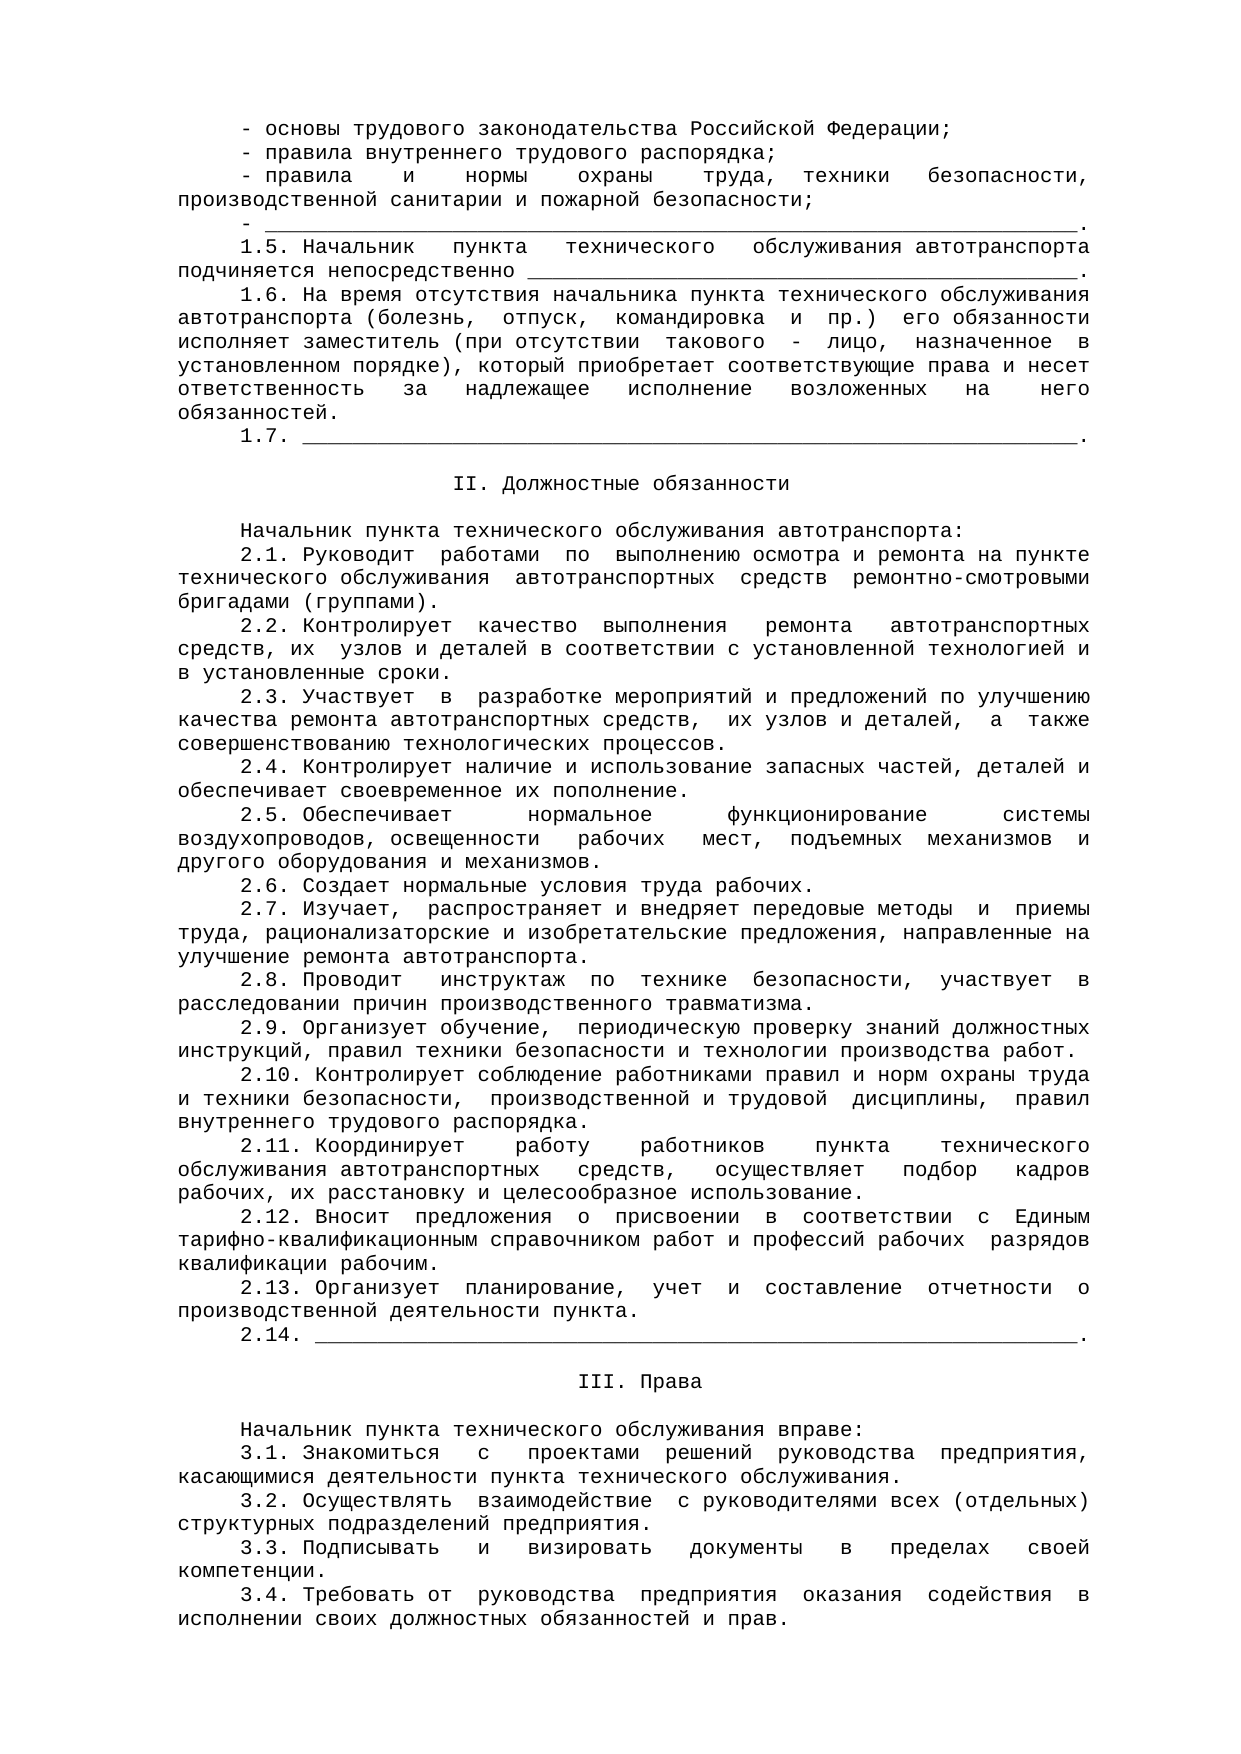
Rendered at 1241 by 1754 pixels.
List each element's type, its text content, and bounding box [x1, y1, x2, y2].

text бригадами (группами). [177, 591, 1152, 615]
text внутреннего трудового распорядка. [177, 1111, 1152, 1135]
text совершенствованию технологических процессов. [177, 733, 1152, 757]
text 1.7. ______________________________________________________________. [177, 426, 1152, 449]
text расследовании причин производственного травматизма. [177, 993, 1152, 1017]
text II. Должностные обязанности [177, 473, 1152, 496]
text - правила внутреннего трудового распорядка; [177, 142, 1152, 165]
text 2.5. Обеспечивает нормальное функционирование системы [177, 804, 1152, 827]
text Начальник пункта технического обслуживания автотранспорта: [177, 520, 1152, 544]
text и техники безопасности, производственной и трудовой дисциплины, правил [177, 1088, 1152, 1111]
text технического обслуживания автотранспортных средств ремонтно-смотровыми [177, 567, 1152, 591]
text 2.8. Проводит инструктаж по технике безопасности, участвует в [177, 969, 1152, 993]
text 2.3. Участвует в разработке мероприятий и предложений по улучшению [177, 686, 1152, 709]
text установленном порядке), который приобретает соответствующие права и несет [177, 354, 1152, 378]
text компетенции. [177, 1561, 1152, 1584]
text производственной санитарии и пожарной безопасности; [177, 189, 1152, 213]
text 1.6. На время отсутствия начальника пункта технического обслуживания [177, 284, 1152, 307]
text касающимися деятельности пункта технического обслуживания. [177, 1466, 1152, 1489]
text автотранспорта (болезнь, отпуск, командировка и пр.) его обязанности [177, 307, 1152, 331]
text 2.12. Вносит предложения о присвоении в соответствии с Единым [177, 1206, 1152, 1229]
text обслуживания автотранспортных средств, осуществляет подбор кадров [177, 1158, 1152, 1182]
text 3.4. Требовать от руководства предприятия оказания содействия в [177, 1584, 1152, 1608]
text 2.11. Координирует работу работников пункта технического [177, 1135, 1152, 1158]
text 2.14. _____________________________________________________________. [177, 1324, 1152, 1348]
text - основы трудового законодательства Российской Федерации; [177, 118, 1152, 142]
text в установленные сроки. [177, 662, 1152, 686]
text 2.1. Руководит работами по выполнению осмотра и ремонта на пункте [177, 544, 1152, 567]
text - правила и нормы охраны труда, техники безопасности, [177, 165, 1152, 189]
text - _________________________________________________________________. [177, 213, 1152, 236]
text 2.9. Организует обучение, периодическую проверку знаний должностных [177, 1017, 1152, 1040]
text квалификации рабочим. [177, 1253, 1152, 1277]
text структурных подразделений предприятия. [177, 1513, 1152, 1537]
text 2.7. Изучает, распространяет и внедряет передовые методы и приемы [177, 898, 1152, 922]
text другого оборудования и механизмов. [177, 851, 1152, 875]
text тарифно-квалификационным справочником работ и профессий рабочих разрядов [177, 1229, 1152, 1253]
text ответственность за надлежащее исполнение возложенных на него [177, 378, 1152, 402]
text улучшение ремонта автотранспорта. [177, 946, 1152, 969]
text исполняет заместитель (при отсутствии такового - лицо, назначенное в [177, 331, 1152, 354]
text исполнении своих должностных обязанностей и прав. [177, 1608, 1152, 1631]
text 2.13. Организует планирование, учет и составление отчетности о [177, 1277, 1152, 1300]
text 3.2. Осуществлять взаимодействие с руководителями всех (отдельных) [177, 1489, 1152, 1513]
text средств, их узлов и деталей в соответствии с установленной технологией и [177, 638, 1152, 662]
text 2.4. Контролирует наличие и использование запасных частей, деталей и [177, 757, 1152, 780]
text подчиняется непосредственно ____________________________________________. [177, 260, 1152, 284]
text воздухопроводов, освещенности рабочих мест, подъемных механизмов и [177, 827, 1152, 851]
text 2.10. Контролирует соблюдение работниками правил и норм охраны труда [177, 1064, 1152, 1088]
text Начальник пункта технического обслуживания вправе: [177, 1419, 1152, 1442]
text 1.5. Начальник пункта технического обслуживания автотранспорта [177, 236, 1152, 260]
text обеспечивает своевременное их пополнение. [177, 780, 1152, 804]
text качества ремонта автотранспортных средств, их узлов и деталей, а также [177, 709, 1152, 733]
text 3.1. Знакомиться с проектами решений руководства предприятия, [177, 1442, 1152, 1466]
text 3.3. Подписывать и визировать документы в пределах своей [177, 1537, 1152, 1561]
text рабочих, их расстановку и целесообразное использование. [177, 1182, 1152, 1206]
text 2.6. Создает нормальные условия труда рабочих. [177, 875, 1152, 898]
text обязанностей. [177, 402, 1152, 426]
text 2.2. Контролирует качество выполнения ремонта автотранспортных [177, 615, 1152, 638]
text инструкций, правил техники безопасности и технологии производства работ. [177, 1040, 1152, 1064]
text производственной деятельности пункта. [177, 1300, 1152, 1324]
text III. Права [177, 1371, 1152, 1395]
text труда, рационализаторские и изобретательские предложения, направленные на [177, 922, 1152, 946]
